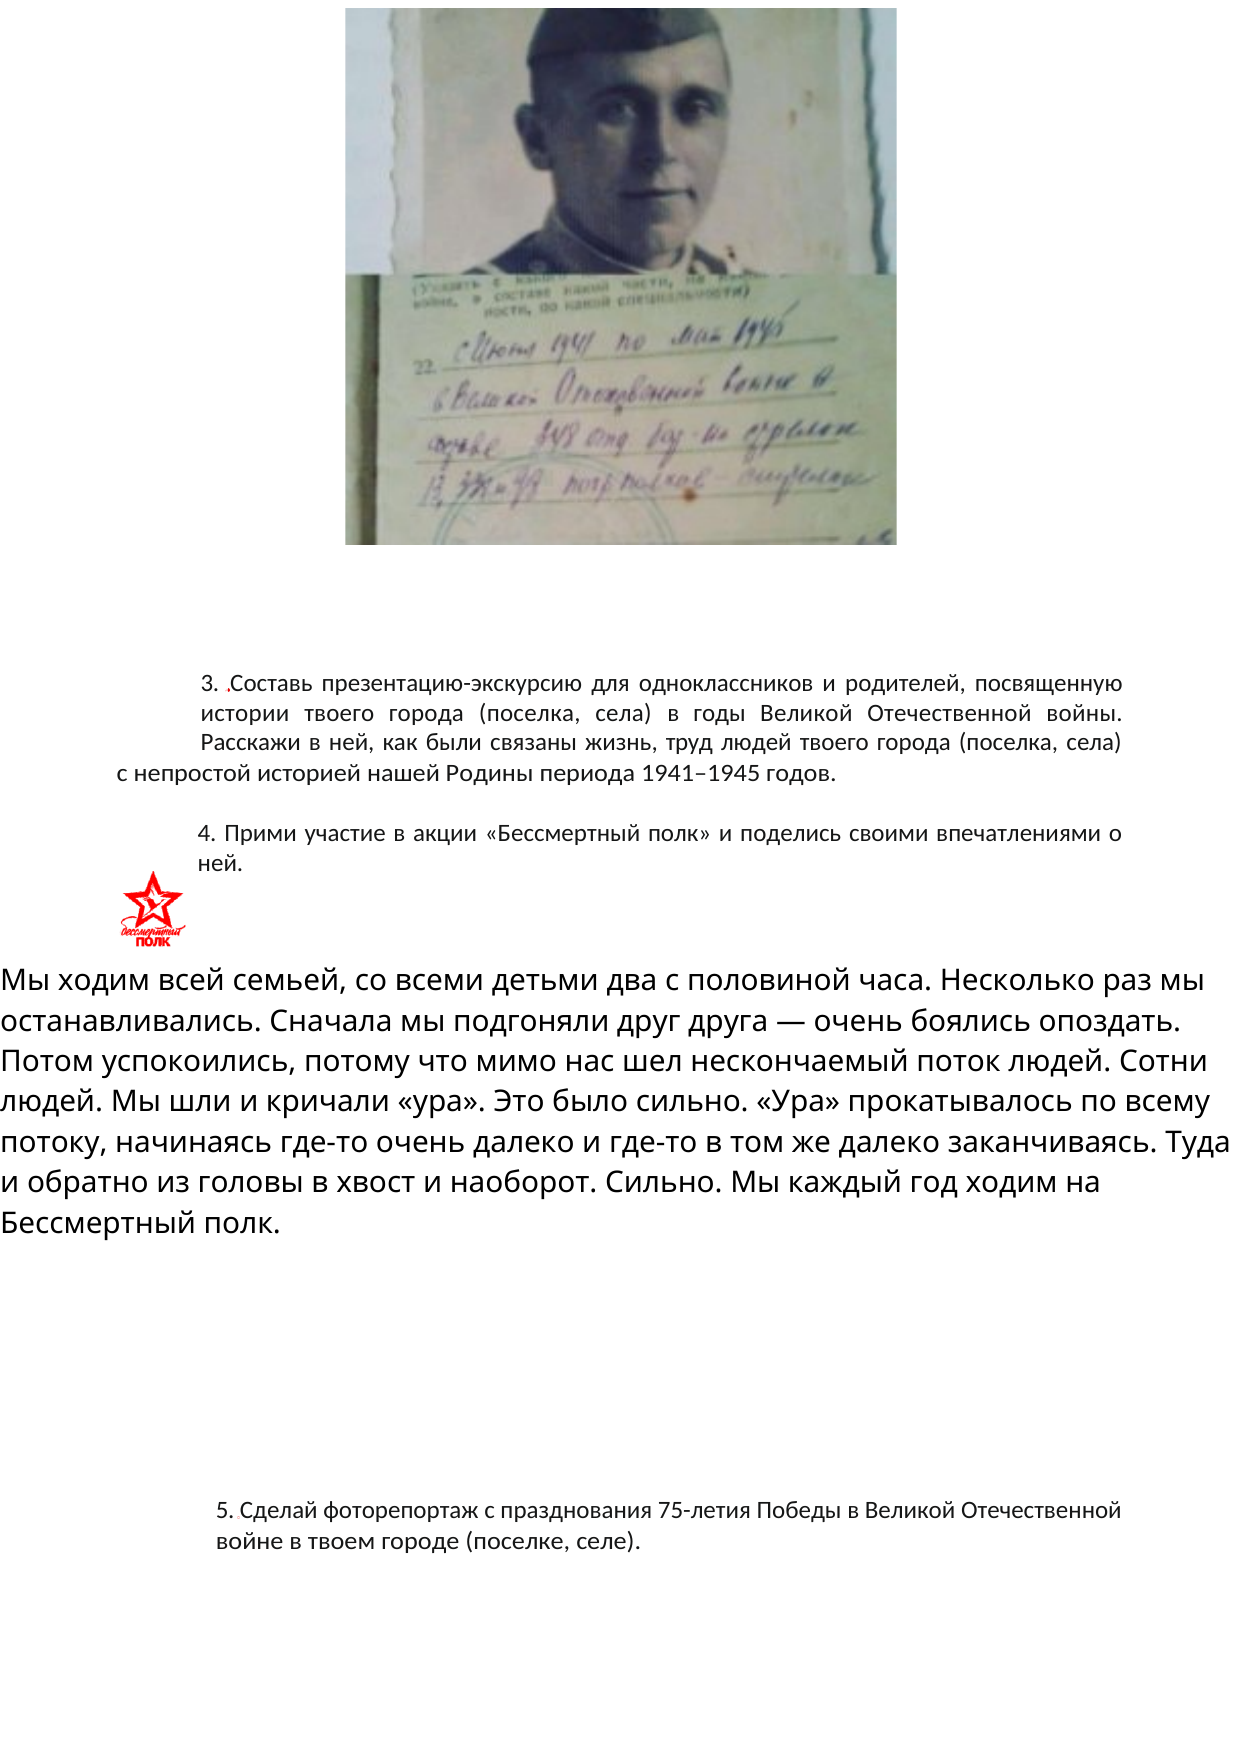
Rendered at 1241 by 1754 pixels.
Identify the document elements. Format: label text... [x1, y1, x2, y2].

text с непростой историей нашей Родины периода 1941–1945 годов. [116, 757, 1240, 787]
picture [116, 871, 186, 950]
list Сделай фоторепортаж с празднования 75-летия Победы в Великой Отечественной войне в твоем городе (поселке, селе). [216, 1494, 1123, 1555]
list Составь презентацию-экскурсию для одноклассников и родителей, посвященную истории твоего города (поселка, села) в годы Великой Отечественной войны. Расскажи в ней, как были связаны жизнь, труд людей твоего города (поселка, села) [200, 667, 1124, 757]
text Мы ходим всей семьей, со всеми детьми два с половиной часа. Несколько раз мы останавливались. Сначала мы подгоняли друг друга — очень боялись опоздать. Потом успокоились, потому что мимо нас шел нескончаемый поток людей. Сотни людей. Мы шли и кричали «ура». Это было сильно. «Ура» прокатывалось по всему потоку, начинаясь где-то очень далеко и где-то в том же далеко заканчиваясь. Туда и обратно из головы в хвост и наоборот. Сильно. Мы каждый год ходим на Бессмертный полк. [0, 959, 1240, 1242]
picture [345, 8, 897, 545]
list Прими участие в акции «Бессмертный полк» и поделись своими впечатлениями о ней. [197, 817, 1123, 878]
